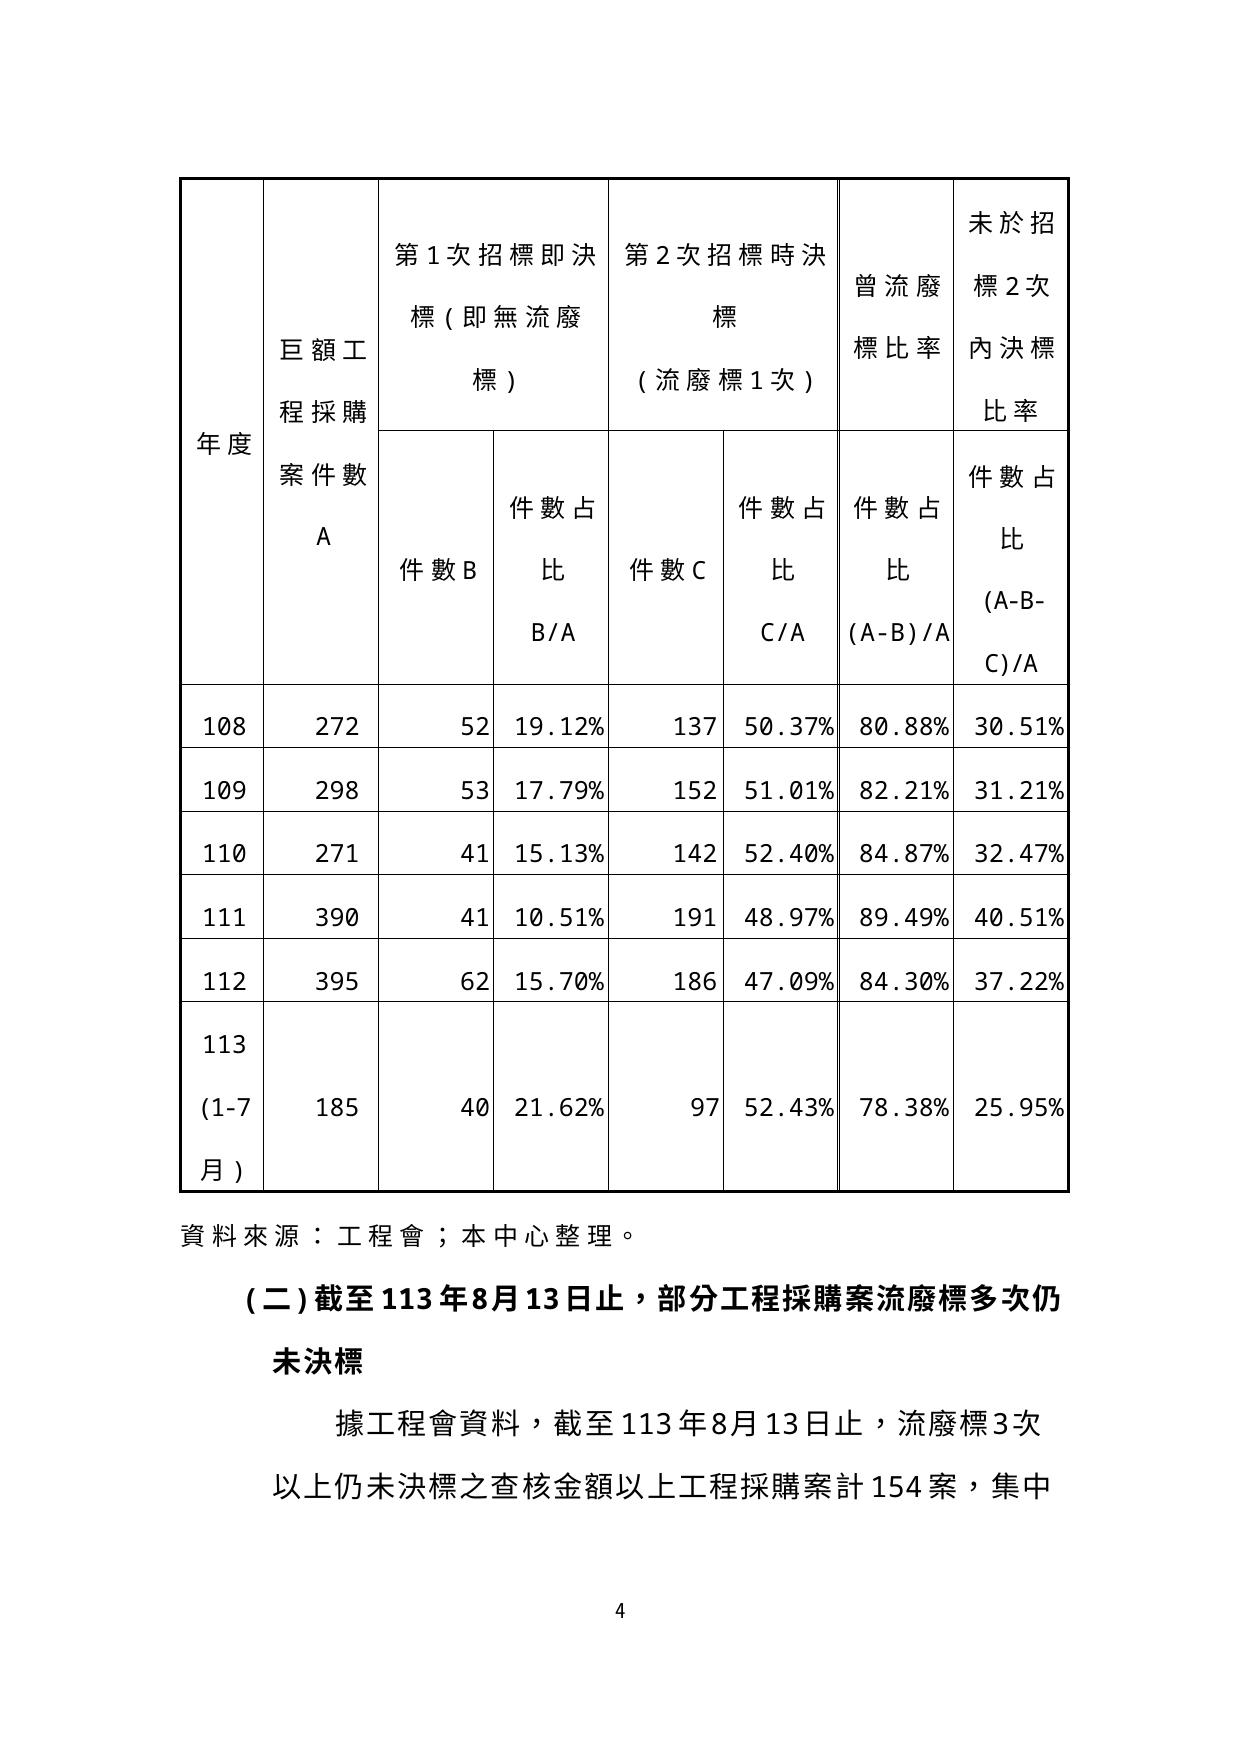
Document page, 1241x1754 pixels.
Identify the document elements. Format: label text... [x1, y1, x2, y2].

table_cell 41 [379, 812, 493, 874]
table_cell 15.70% [494, 939, 608, 1001]
text (二)截至113年8月13日止，部分工程採購案流廢標多次仍未決標 [236, 1255, 1063, 1380]
table_cell 47.09% [724, 939, 837, 1001]
table_cell 80.88% [840, 685, 953, 747]
table_cell 84.30% [840, 939, 953, 1001]
table_cell 41 [379, 875, 493, 938]
table_cell 25.95% [954, 1002, 1067, 1190]
table_cell 82.21% [840, 748, 953, 811]
table_cell 件數占比 (A-B)/A [840, 431, 953, 683]
table_cell 31.21% [954, 748, 1067, 811]
table_cell 件數B [379, 431, 493, 683]
table_cell 53 [379, 748, 493, 811]
table_cell 390 [264, 875, 378, 938]
table_cell 51.01% [724, 748, 837, 811]
table_header 第2次招標時決標 (流廢標1次) [609, 180, 837, 430]
table_cell 件數占比 B/A [494, 431, 608, 683]
table_cell 17.79% [494, 748, 608, 811]
table_cell 395 [264, 939, 378, 1001]
table_cell 186 [609, 939, 723, 1001]
table_cell 97 [609, 1002, 723, 1190]
table_header 年度 [182, 180, 263, 683]
table_cell 48.97% [724, 875, 837, 938]
table_cell 113 (1-7月) [182, 1002, 263, 1190]
table_cell 109 [182, 748, 263, 811]
text 據工程會資料，截至113年8月13日止，流廢標3次以上仍未決標之查核金額以上工程採購案計154案，集中於已流廢標3至5次，依序為69案、34案及28案；已流廢標6及7次各6案及11案；至於已流廢標8次以上者共6案，包括8次3案，9、10及14次各1案(詳表3)，以「雲林縣崙背鄉衛生所新建工程」已流廢標14次最多，另以「環狀線北環段Y27站(不含)~Y29站(含尾軌)土建及水電環控區段標工程」已流廢標9次，最近1次公告招標預算金額達190億餘元規模最大(詳表4)。 [266, 1380, 1063, 1505]
table_cell 272 [264, 685, 378, 747]
table_cell 40.51% [954, 875, 1067, 938]
table_cell 271 [264, 812, 378, 874]
table_cell 110 [182, 812, 263, 874]
table_cell 62 [379, 939, 493, 1001]
table_cell 40 [379, 1002, 493, 1190]
table_cell 152 [609, 748, 723, 811]
table_cell 19.12% [494, 685, 608, 747]
table_cell 185 [264, 1002, 378, 1190]
table_cell 件數占比 (A-B-C)/A [954, 431, 1067, 683]
table_header 巨額工程採購案件數A [264, 180, 378, 683]
table_cell 32.47% [954, 812, 1067, 874]
table_cell 78.38% [840, 1002, 953, 1190]
table_cell 52.40% [724, 812, 837, 874]
table_cell 89.49% [840, 875, 953, 938]
table_cell 52 [379, 685, 493, 747]
table_header 第1次招標即決標(即無流廢標) [379, 180, 608, 430]
table_cell 50.37% [724, 685, 837, 747]
table_cell 21.62% [494, 1002, 608, 1190]
table_cell 84.87% [840, 812, 953, 874]
table_cell 件數占比 C/A [724, 431, 837, 683]
table_cell 15.13% [494, 812, 608, 874]
table_cell 37.22% [954, 939, 1067, 1001]
table_cell 191 [609, 875, 723, 938]
table_header 曾流廢標比率 [840, 180, 953, 430]
text 資料來源：工程會；本中心整理。 [177, 1193, 1063, 1255]
table_cell 52.43% [724, 1002, 837, 1190]
table_cell 298 [264, 748, 378, 811]
table_cell 10.51% [494, 875, 608, 938]
table_cell 112 [182, 939, 263, 1001]
table_header 未於招標2次內決標比率 [954, 180, 1067, 430]
table_cell 件數C [609, 431, 723, 683]
table_cell 142 [609, 812, 723, 874]
table_cell 30.51% [954, 685, 1067, 747]
table_cell 108 [182, 685, 263, 747]
table_cell 137 [609, 685, 723, 747]
table_cell 111 [182, 875, 263, 938]
